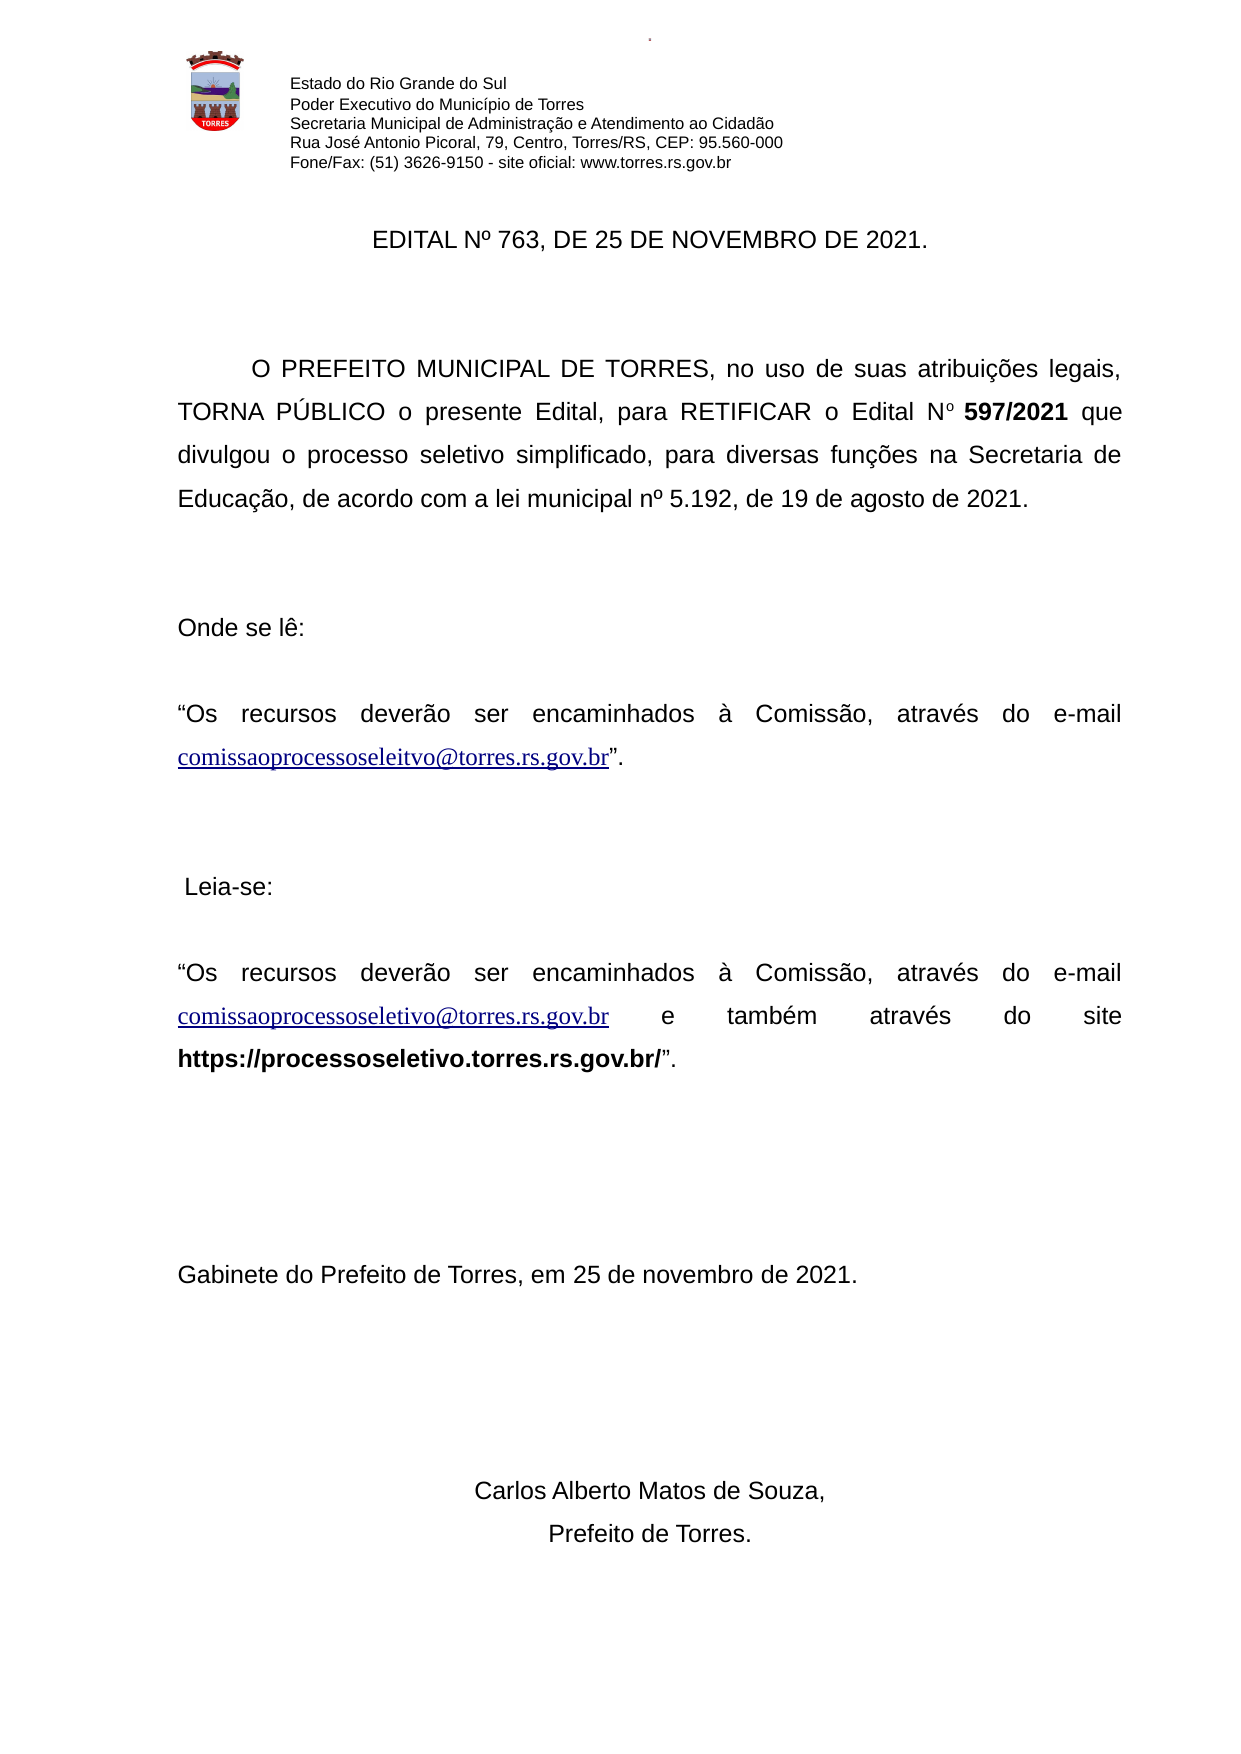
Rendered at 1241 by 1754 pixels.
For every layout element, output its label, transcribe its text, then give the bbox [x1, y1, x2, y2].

picture [186, 51, 244, 131]
text “Os recursos deverão ser encaminhados à Comissão, através do e-mail comissaoprocessoseletivo@torres.rs.gov.br e também através do site https://processoseletivo.torres.rs.gov.br/”. [177, 958, 1123, 1073]
text “Os recursos deverão ser encaminhados à Comissão, através do e-mail comissaoprocessoseleitvo@torres.rs.gov.br”. [177, 699, 1123, 771]
text Gabinete do Prefeito de Torres, em 25 de novembro de 2021. [177, 1260, 1123, 1289]
text Prefeito de Torres. [177, 1519, 1123, 1548]
text Leia-se: [177, 872, 1123, 901]
text Carlos Alberto Matos de Souza, [177, 1476, 1123, 1504]
text EDITAL Nº 763, DE 25 DE NOVEMBRO DE 2021. [177, 225, 1123, 254]
text O PREFEITO MUNICIPAL DE TORRES, no uso de suas atribuições legais, TORNA PÚBLICO o presente Edital, para RETIFICAR o Edital No 597/2021 que divulgou o processo seletivo simplificado, para diversas funções na Secretaria de Educação, de acordo com a lei municipal nº 5.192, de 19 de agosto de 2021. [177, 354, 1123, 512]
text Onde se lê: [177, 613, 1123, 642]
